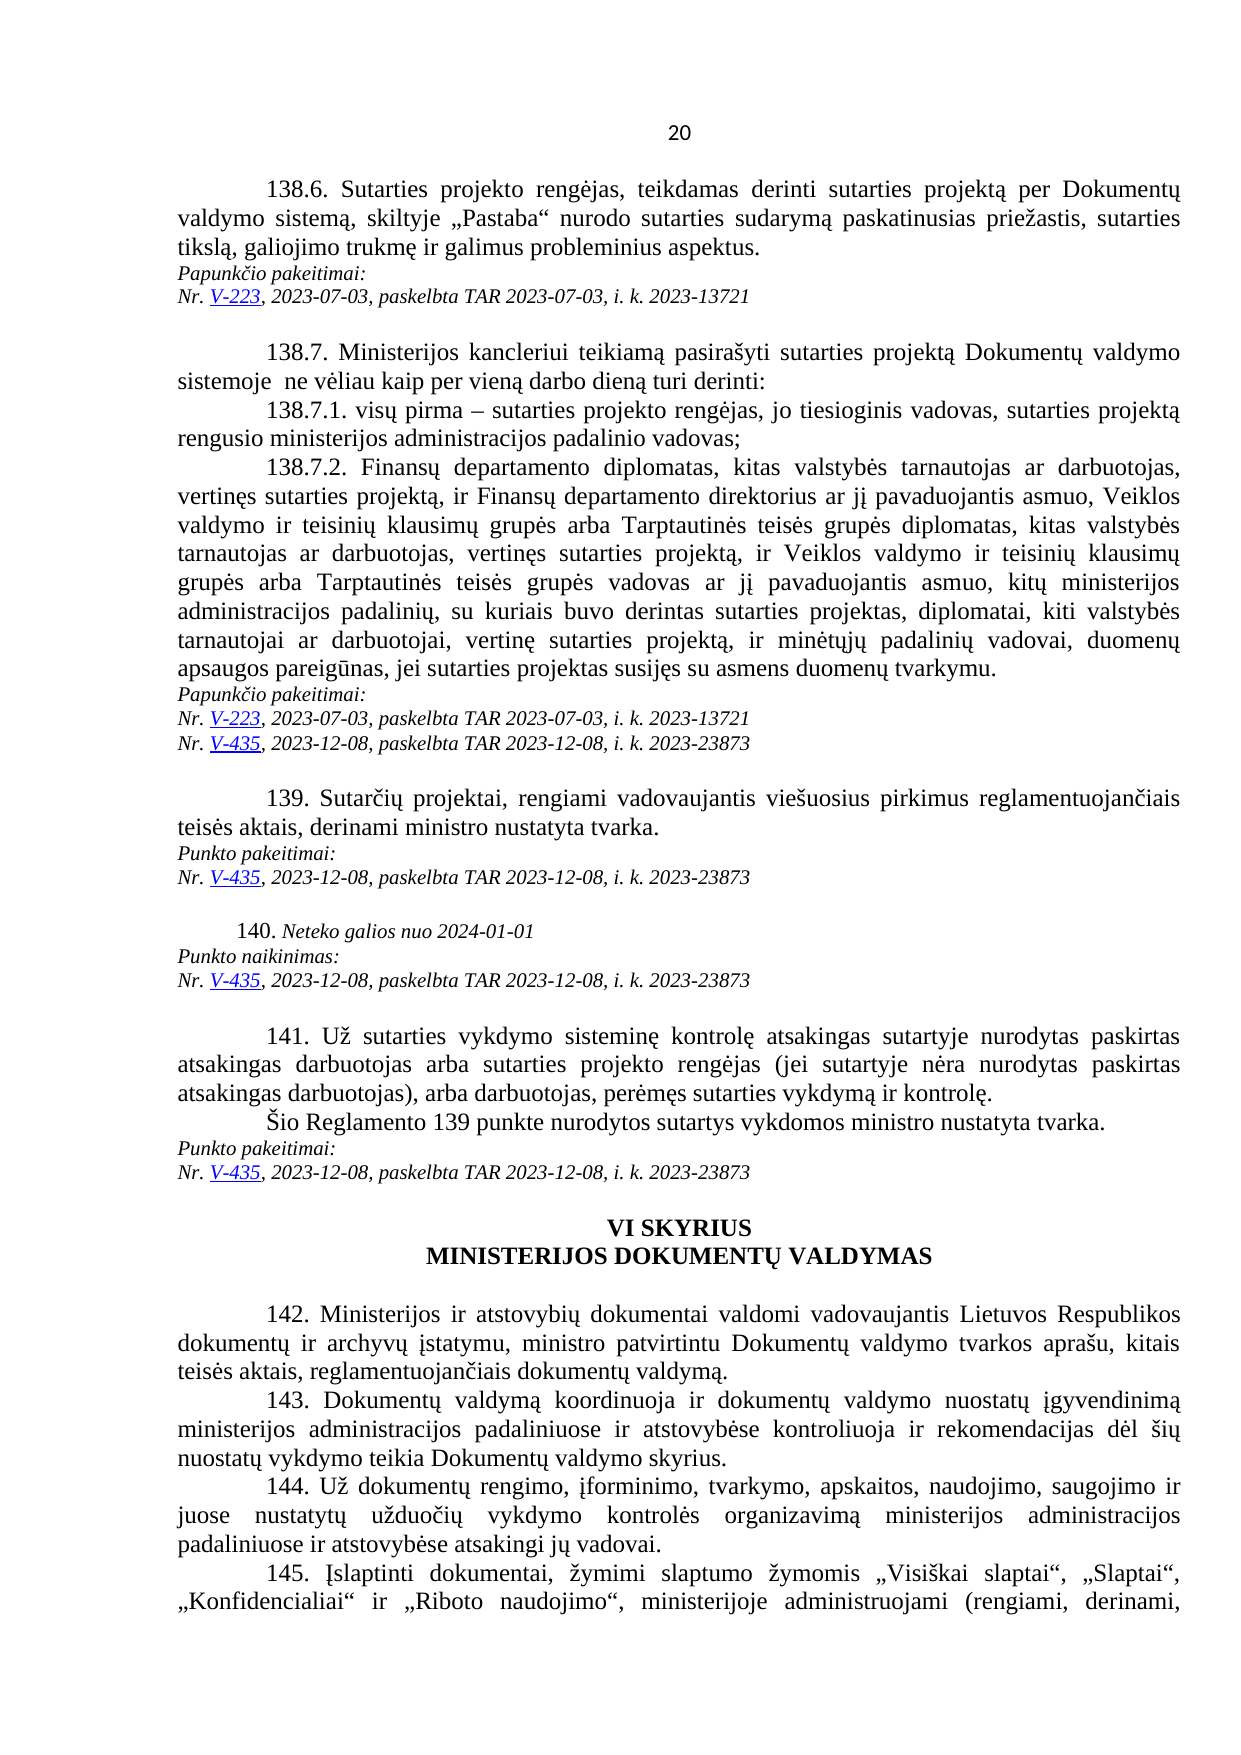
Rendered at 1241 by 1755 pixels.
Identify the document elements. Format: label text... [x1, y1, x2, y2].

text Nr. V-223, 2023-07-03, paskelbta TAR 2023-07-03, i. k. 2023-13721 [177, 284, 1181, 308]
text Punkto naikinimas: [177, 944, 1181, 968]
text Šio Reglamento 139 punkte nurodytos sutartys vykdomos ministro nustatyta tvarka. [177, 1107, 1181, 1136]
text 145. Įslaptinti dokumentai, žymimi slaptumo žymomis „Visiškai slaptai“, „Slaptai“, „Konfidencialiai“ ir „Riboto naudojimo“, ministerijoje administruojami (rengiami, derinami, [177, 1558, 1181, 1615]
text 138.7.1. visų pirma – sutarties projekto rengėjas, jo tiesioginis vadovas, sutarties projektą rengusio ministerijos administracijos padalinio vadovas; [177, 395, 1181, 452]
text Nr. V-435, 2023-12-08, paskelbta TAR 2023-12-08, i. k. 2023-23873 [177, 730, 1181, 754]
text MINISTERIJOS DOKUMENTŲ VALDYMAS [177, 1241, 1181, 1270]
text 144. Už dokumentų rengimo, įforminimo, tvarkymo, apskaitos, naudojimo, saugojimo ir juose nustatytų užduočių vykdymo kontrolės organizavimą ministerijos administracijos padaliniuose ir atstovybėse atsakingi jų vadovai. [177, 1471, 1181, 1558]
text 138.7.2. Finansų departamento diplomatas, kitas valstybės tarnautojas ar darbuotojas, vertinęs sutarties projektą, ir Finansų departamento direktorius ar jį pavaduojantis asmuo, Veiklos valdymo ir teisinių klausimų grupės arba Tarptautinės teisės grupės diplomatas, kitas valstybės tarnautojas ar darbuotojas, vertinęs sutarties projektą, ir Veiklos valdymo ir teisinių klausimų grupės arba Tarptautinės teisės grupės vadovas ar jį pavaduojantis asmuo, kitų ministerijos administracijos padalinių, su kuriais buvo derintas sutarties projektas, diplomatai, kiti valstybės tarnautojai ar darbuotojai, vertinę sutarties projektą, ir minėtųjų padalinių vadovai, duomenų apsaugos pareigūnas, jei sutarties projektas susijęs su asmens duomenų tvarkymu. [177, 452, 1181, 682]
text 138.6. Sutarties projekto rengėjas, teikdamas derinti sutarties projektą per Dokumentų valdymo sistemą, skiltyje „Pastaba“ nurodo sutarties sudarymą paskatinusias priežastis, sutarties tikslą, galiojimo trukmę ir galimus probleminius aspektus. [177, 174, 1181, 260]
text 142. Ministerijos ir atstovybių dokumentai valdomi vadovaujantis Lietuvos Respublikos dokumentų ir archyvų įstatymu, ministro patvirtintu Dokumentų valdymo tvarkos aprašu, kitais teisės aktais, reglamentuojančiais dokumentų valdymą. [177, 1299, 1181, 1385]
text Nr. V-223, 2023-07-03, paskelbta TAR 2023-07-03, i. k. 2023-13721 [177, 706, 1181, 730]
text Nr. V-435, 2023-12-08, paskelbta TAR 2023-12-08, i. k. 2023-23873 [177, 1160, 1181, 1184]
text Papunkčio pakeitimai: [177, 682, 1181, 706]
text Nr. V-435, 2023-12-08, paskelbta TAR 2023-12-08, i. k. 2023-23873 [177, 968, 1181, 992]
text 141. Už sutarties vykdymo sisteminę kontrolę atsakingas sutartyje nurodytas paskirtas atsakingas darbuotojas arba sutarties projekto rengėjas (jei sutartyje nėra nurodytas paskirtas atsakingas darbuotojas), arba darbuotojas, perėmęs sutarties vykdymą ir kontrolę. [177, 1021, 1181, 1107]
text Nr. V-435, 2023-12-08, paskelbta TAR 2023-12-08, i. k. 2023-23873 [177, 865, 1181, 889]
text 143. Dokumentų valdymą koordinuoja ir dokumentų valdymo nuostatų įgyvendinimą ministerijos administracijos padaliniuose ir atstovybėse kontroliuoja ir rekomendacijas dėl šių nuostatų vykdymo teikia Dokumentų valdymo skyrius. [177, 1385, 1181, 1471]
text 139. Sutarčių projektai, rengiami vadovaujantis viešuosius pirkimus reglamentuojančiais teisės aktais, derinami ministro nustatyta tvarka. [177, 783, 1181, 841]
text VI SKYRIUS [177, 1213, 1181, 1241]
text 138.7. Ministerijos kancleriui teikiamą pasirašyti sutarties projektą Dokumentų valdymo sistemoje ne vėliau kaip per vieną darbo dieną turi derinti: [177, 337, 1181, 395]
text 140. Neteko galios nuo 2024-01-01 [177, 918, 1181, 944]
text Papunkčio pakeitimai: [177, 260, 1181, 284]
text Punkto pakeitimai: [177, 1136, 1181, 1160]
text Punkto pakeitimai: [177, 841, 1181, 865]
